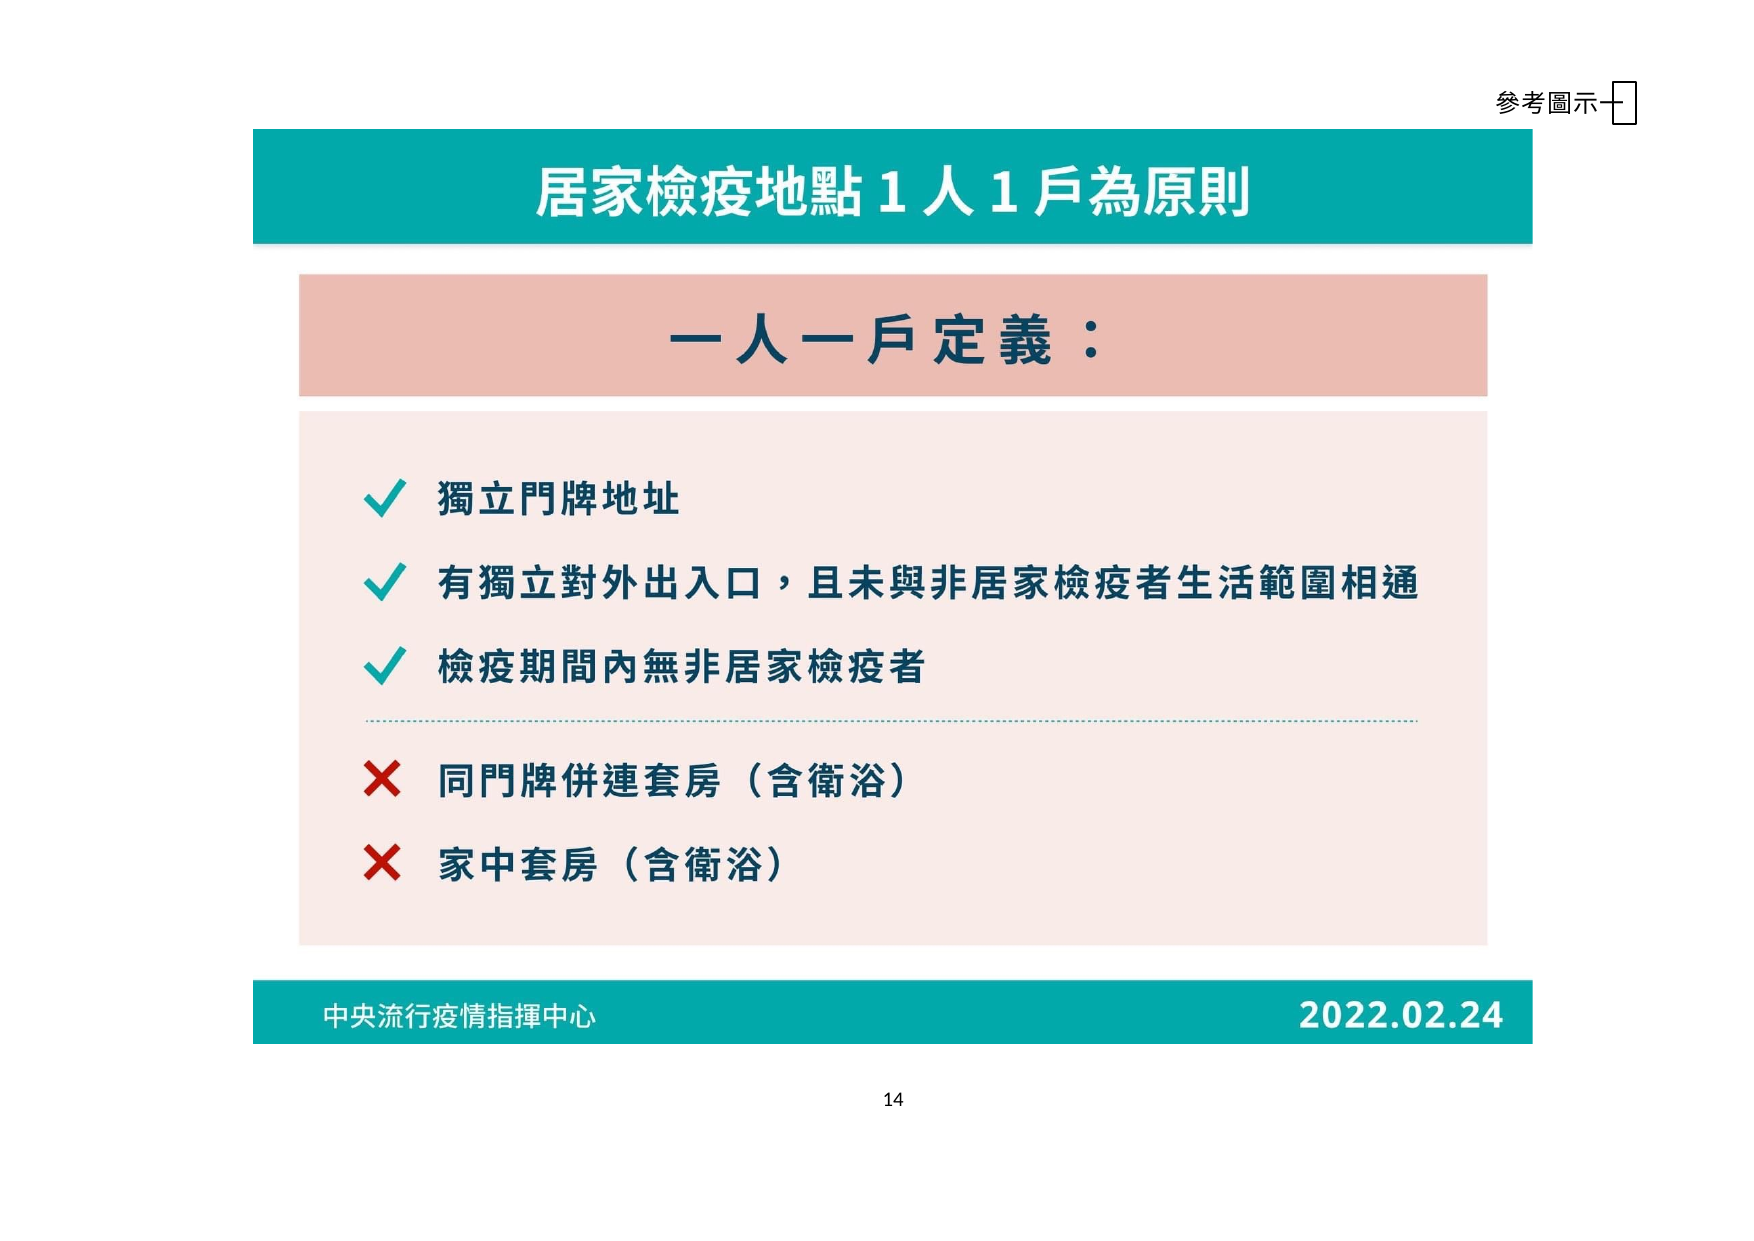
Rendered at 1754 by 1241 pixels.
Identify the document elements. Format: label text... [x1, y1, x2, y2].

text 參考圖示一 [150, 85, 1612, 119]
text 參考圖示一 [1614, 85, 1624, 119]
